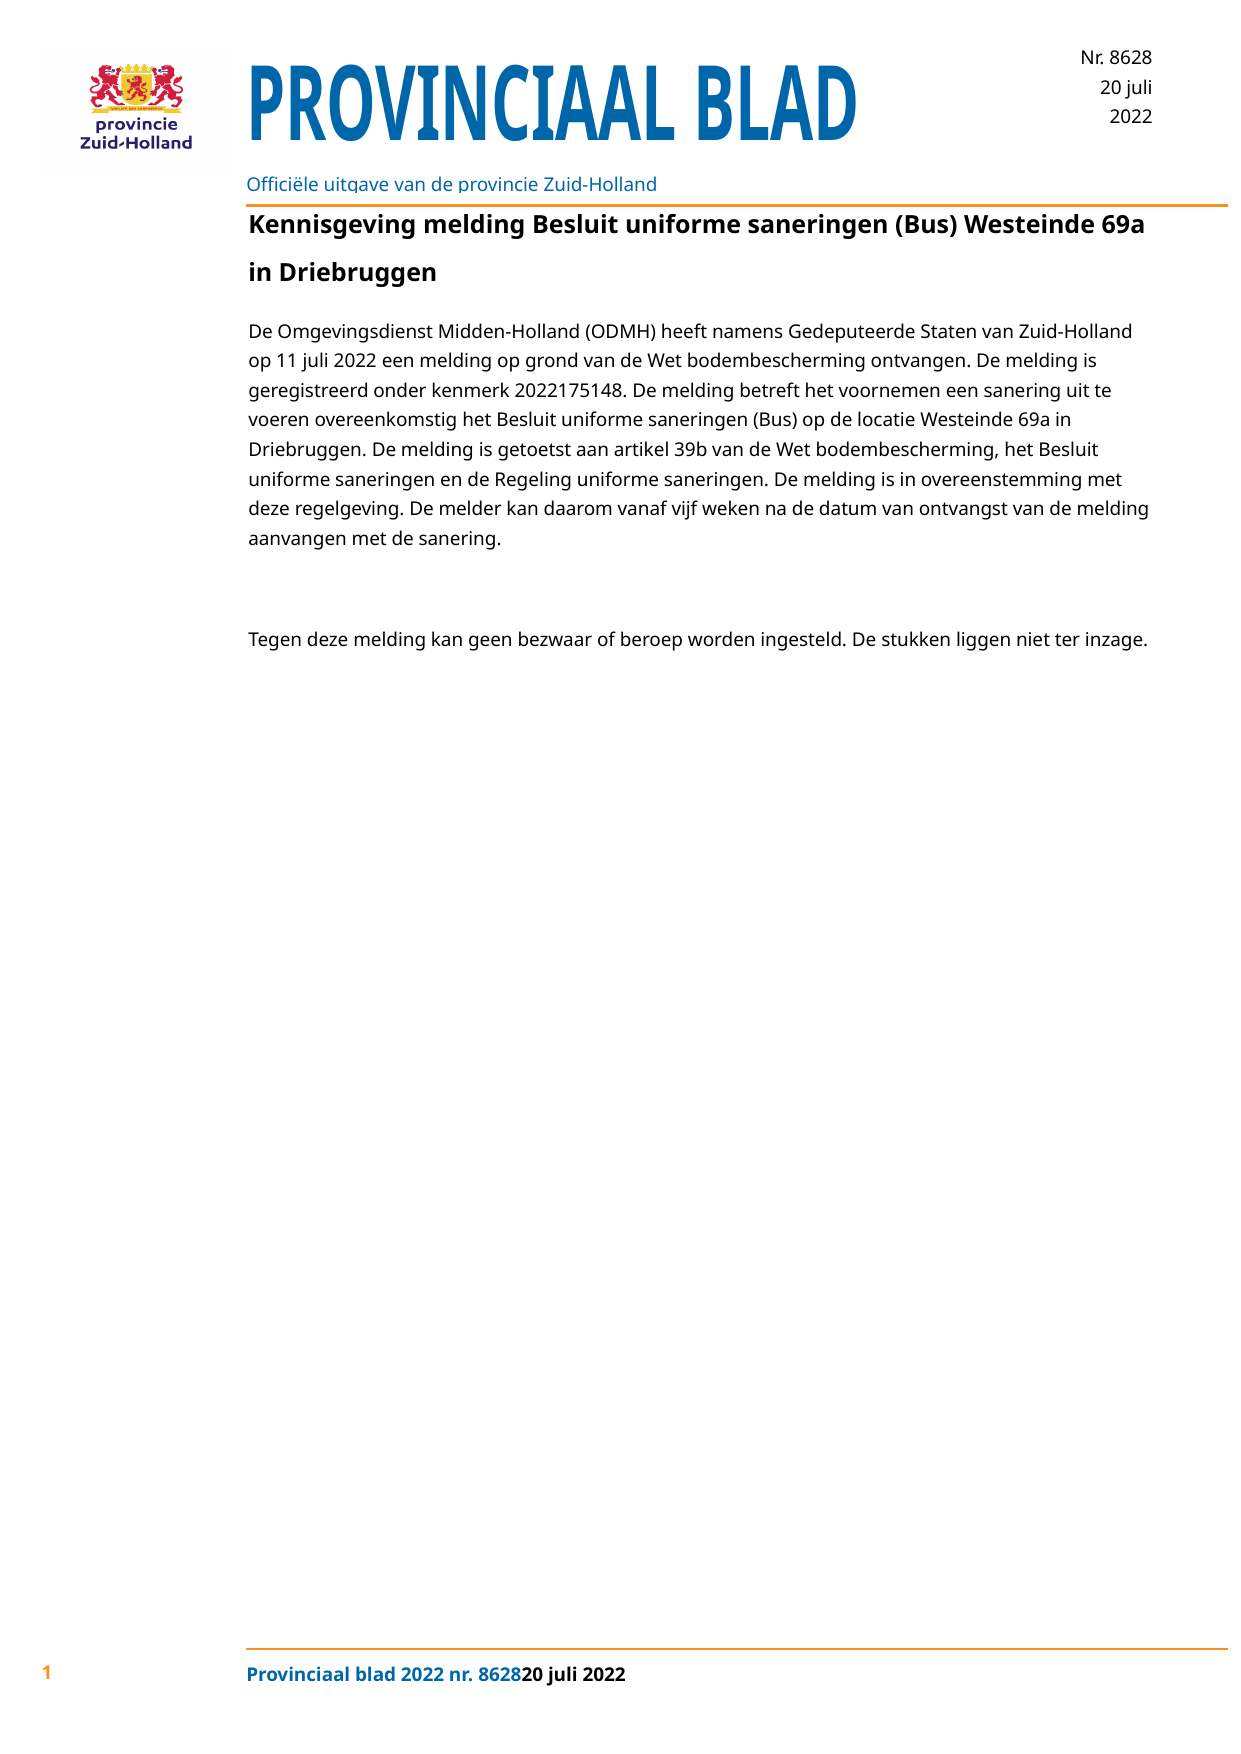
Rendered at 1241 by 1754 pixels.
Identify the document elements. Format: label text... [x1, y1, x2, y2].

picture [41, 47, 231, 172]
text De Omgevingsdienst Midden-Holland (ODMH) heeft namens Gedeputeerde Staten van Zuid-Holland op 11 juli 2022 een melding op grond van de Wet bodembescherming ontvangen. De melding is geregistreerd onder kenmerk 2022175148. De melding betreft het voornemen een sanering uit te voeren overeenkomstig het Besluit uniforme saneringen (Bus) op de locatie Westeinde 69a in Driebruggen. De melding is getoetst aan artikel 39b van de Wet bodembescherming, het Besluit uniforme saneringen en de Regeling uniforme saneringen. De melding is in overeenstemming met deze regelgeving. De melder kan daarom vanaf vijf weken na de datum van ontvangst van de melding aanvangen met de sanering. [248, 318, 1152, 551]
text Tegen deze melding kan geen bezwaar of beroep worden ingesteld. De stukken liggen niet ter inzage. [248, 626, 1152, 652]
text Kennisgeving melding Besluit uniforme saneringen (Bus) Westeinde 69a in Driebruggen [248, 207, 1152, 288]
